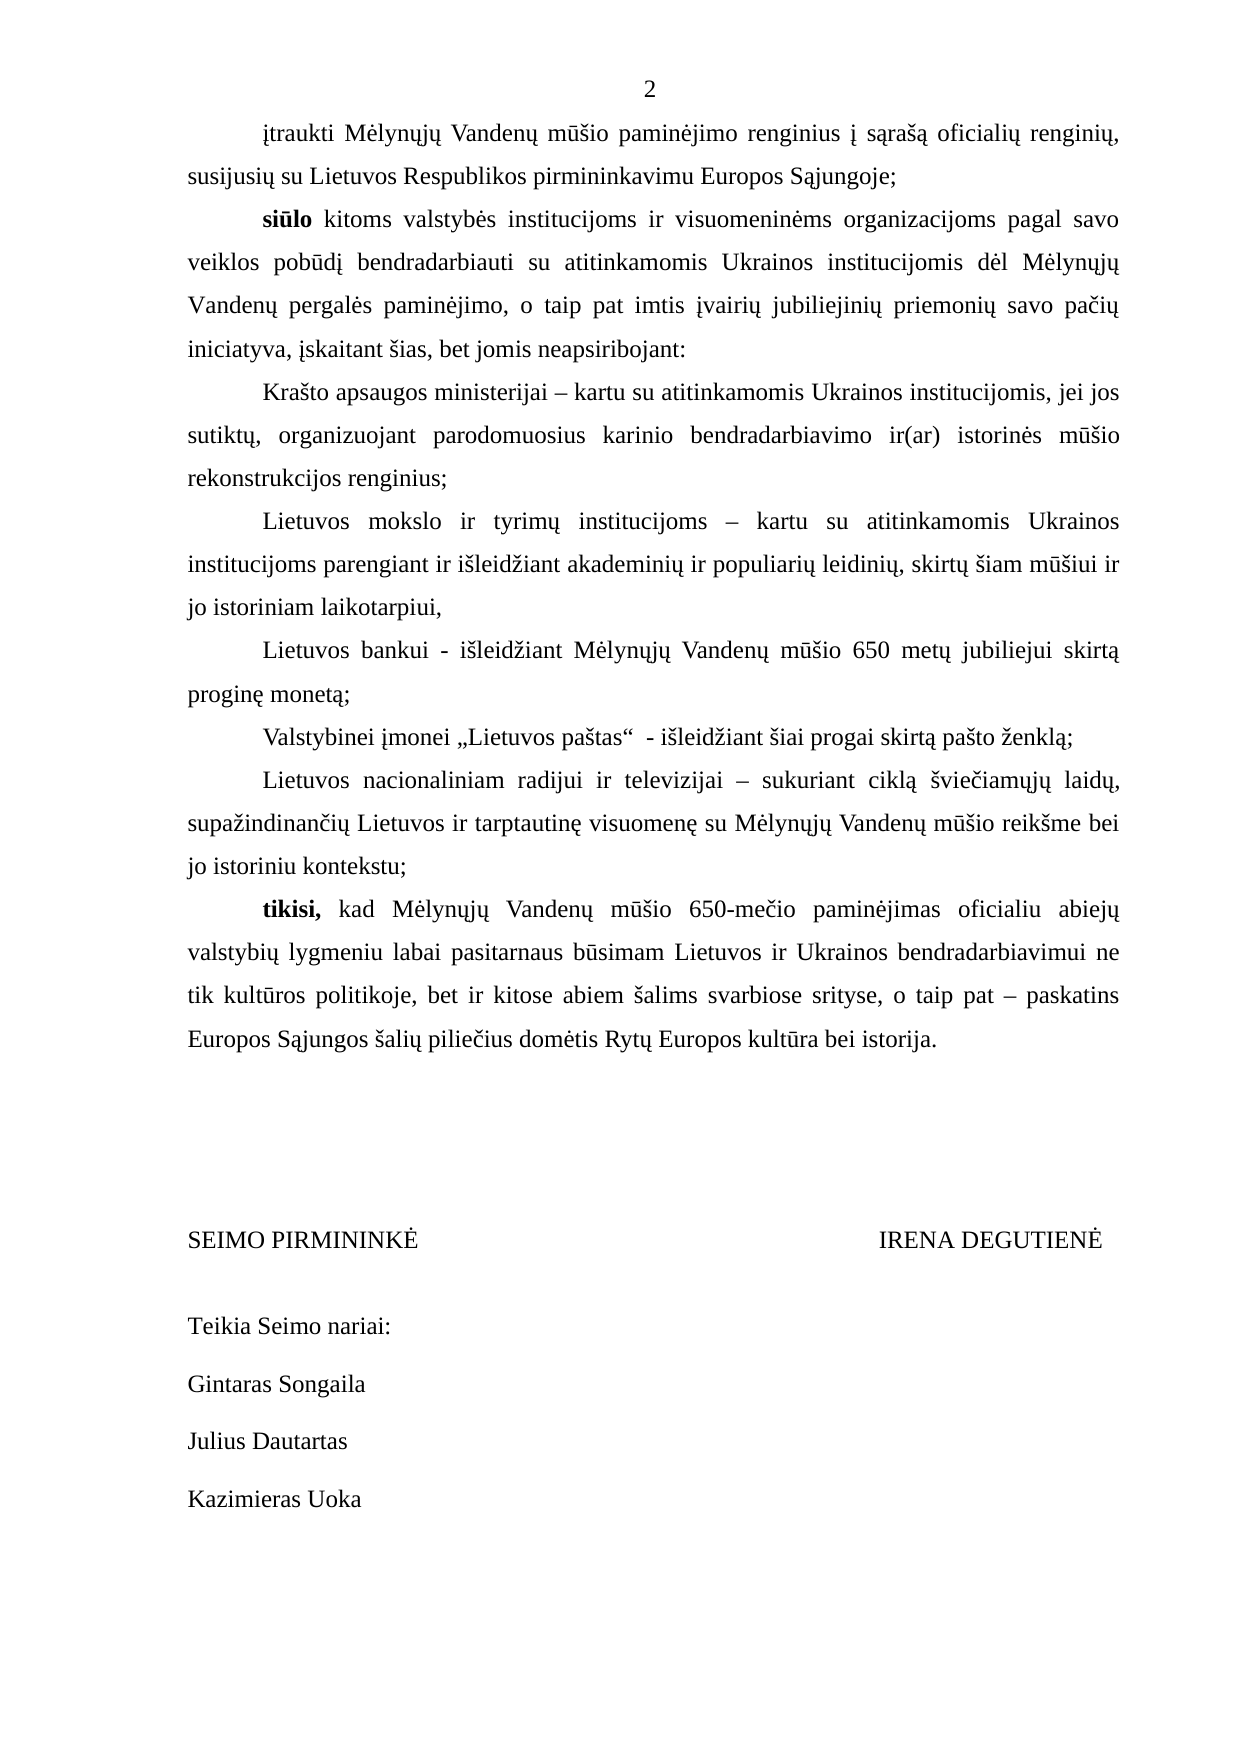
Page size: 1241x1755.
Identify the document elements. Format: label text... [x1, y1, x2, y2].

text Lietuvos nacionaliniam radijui ir televizijai – sukuriant ciklą šviečiamųjų laidų, supažindinančių Lietuvos ir tarptautinę visuomenę su Mėlynųjų Vandenų mūšio reikšme bei jo istoriniu kontekstu; [187, 765, 1120, 880]
text Seimo Pirmininkė Irena Degutienė [187, 1225, 1120, 1254]
text Valstybinei įmonei „Lietuvos paštas“ - išleidžiant šiai progai skirtą pašto ženklą; [187, 722, 1120, 751]
text tikisi, kad Mėlynųjų Vandenų mūšio 650-mečio paminėjimas oficialiu abiejų valstybių lygmeniu labai pasitarnaus būsimam Lietuvos ir Ukrainos bendradarbiavimui ne tik kultūros politikoje, bet ir kitose abiem šalims svarbiose srityse, o taip pat – paskatins Europos Sąjungos šalių piliečius domėtis Rytų Europos kultūra bei istorija. [187, 894, 1120, 1052]
text Gintaras Songaila [187, 1369, 1120, 1397]
text Teikia Seimo nariai: [187, 1311, 1120, 1340]
text Krašto apsaugos ministerijai – kartu su atitinkamomis Ukrainos institucijomis, jei jos sutiktų, organizuojant parodomuosius karinio bendradarbiavimo ir(ar) istorinės mūšio rekonstrukcijos renginius; [187, 377, 1120, 492]
text Julius Dautartas [187, 1426, 1120, 1455]
text Lietuvos bankui - išleidžiant Mėlynųjų Vandenų mūšio 650 metų jubiliejui skirtą proginę monetą; [187, 636, 1120, 707]
text Lietuvos mokslo ir tyrimų institucijoms – kartu su atitinkamomis Ukrainos institucijoms parengiant ir išleidžiant akademinių ir populiarių leidinių, skirtų šiam mūšiui ir jo istoriniam laikotarpiui, [187, 506, 1120, 621]
text įtraukti Mėlynųjų Vandenų mūšio paminėjimo renginius į sąrašą oficialių renginių, susijusių su Lietuvos Respublikos pirmininkavimu Europos Sąjungoje; [187, 118, 1120, 190]
text Kazimieras Uoka [187, 1484, 1120, 1512]
text siūlo kitoms valstybės institucijoms ir visuomeninėms organizacijoms pagal savo veiklos pobūdį bendradarbiauti su atitinkamomis Ukrainos institucijomis dėl Mėlynųjų Vandenų pergalės paminėjimo, o taip pat imtis įvairių jubiliejinių priemonių savo pačių iniciatyva, įskaitant šias, bet jomis neapsiribojant: [187, 204, 1120, 362]
